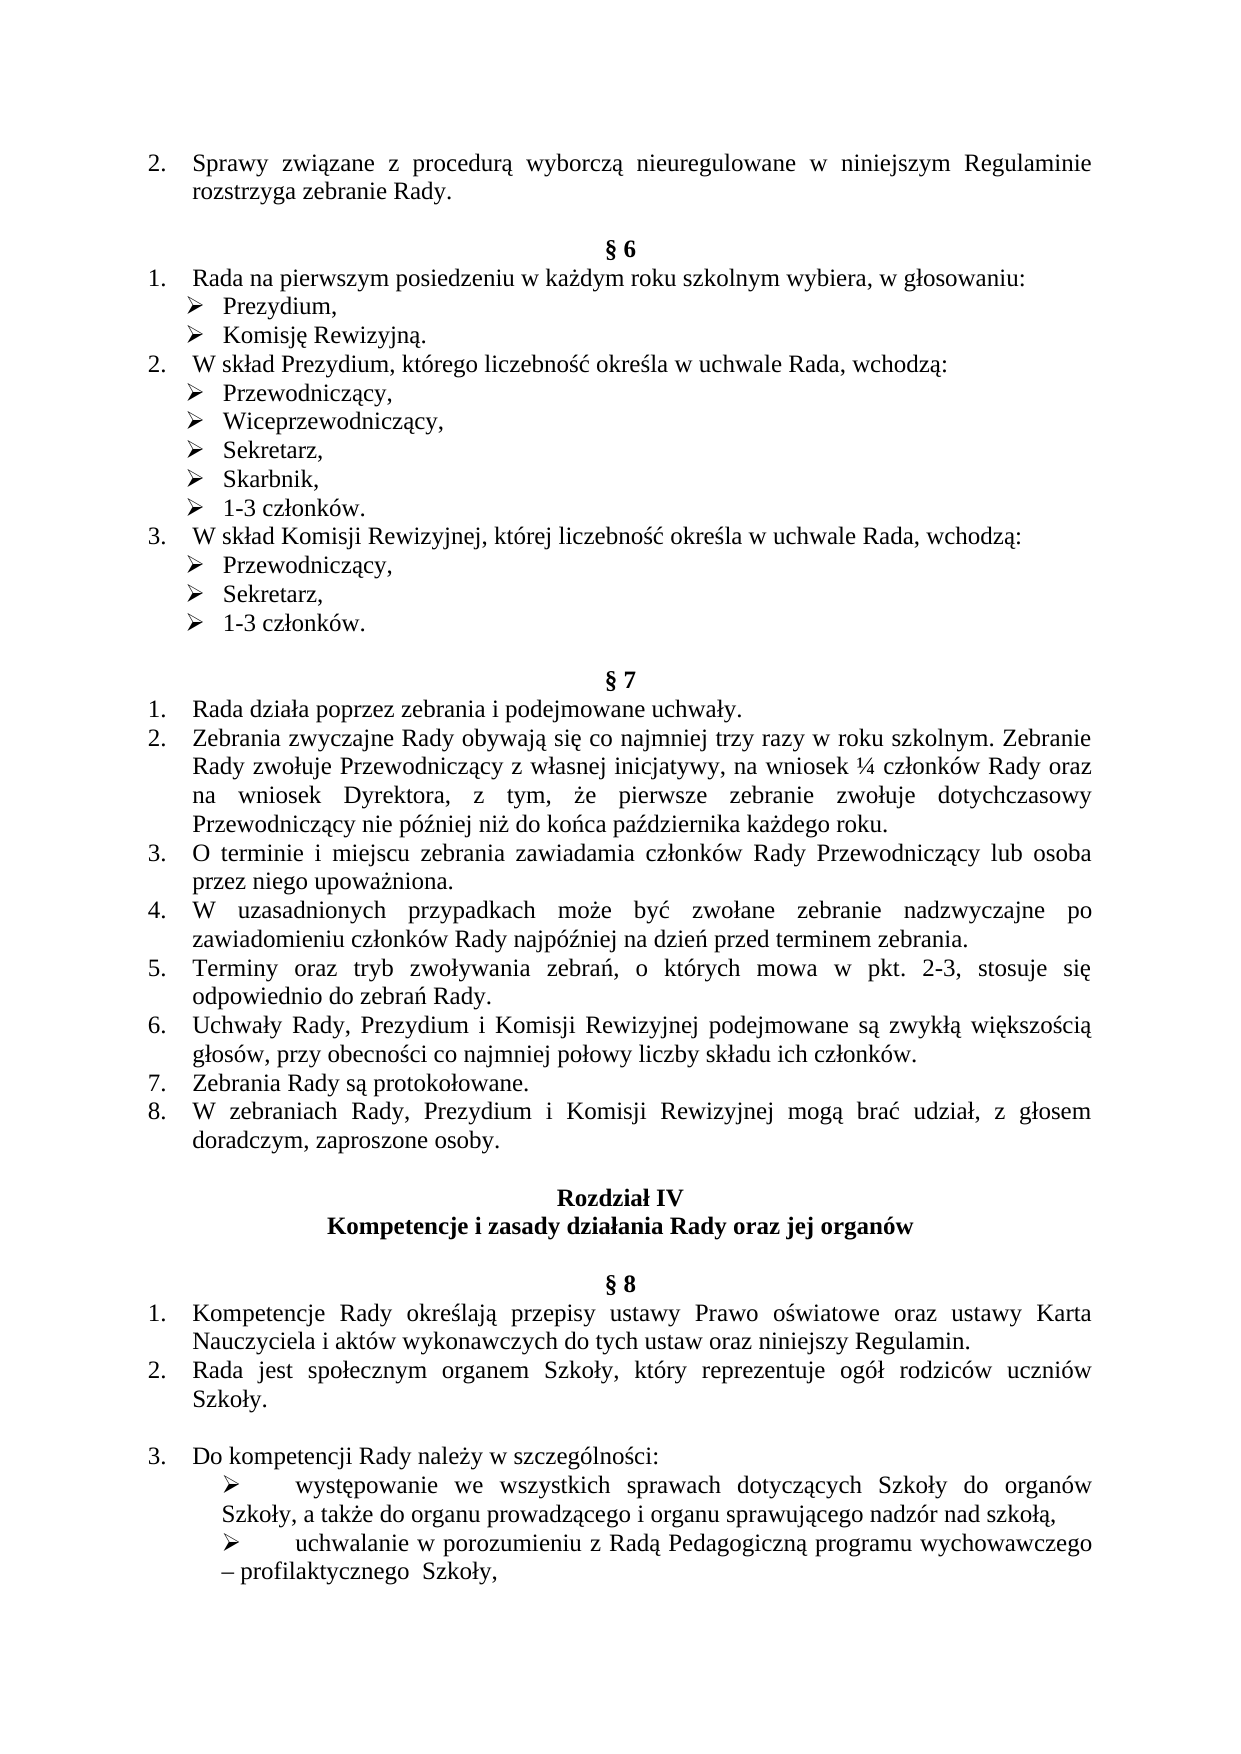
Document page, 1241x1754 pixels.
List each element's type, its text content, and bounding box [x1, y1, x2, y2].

list Rada jest społecznym organem Szkoły, który reprezentuje ogół rodziców uczniów Szkoły. [148, 1355, 1093, 1413]
text § 6 [148, 234, 1093, 263]
list Rada działa poprzez zebrania i podejmowane uchwały. [148, 694, 1093, 723]
list Rada na pierwszym posiedzeniu w każdym roku szkolnym wybiera, w głosowaniu: [148, 263, 1093, 291]
list W uzasadnionych przypadkach może być zwołane zebranie nadzwyczajne po zawiadomieniu członków Rady najpóźniej na dzień przed terminem zebrania. [148, 895, 1093, 953]
text Rozdział IV [148, 1183, 1093, 1211]
list Uchwały Rady, Prezydium i Komisji Rewizyjnej podejmowane są zwykłą większością głosów, przy obecności co najmniej połowy liczby składu ich członków. [148, 1010, 1093, 1068]
list 1-3 członków. [185, 608, 1093, 636]
list O terminie i miejscu zebrania zawiadamia członków Rady Przewodniczący lub osoba przez niego upoważniona. [148, 838, 1093, 895]
list W skład Prezydium, którego liczebność określa w uchwale Rada, wchodzą: [148, 349, 1093, 378]
list Komisję Rewizyjną. [185, 320, 1093, 349]
list Sekretarz, [185, 435, 1093, 464]
list Do kompetencji Rady należy w szczególności: [148, 1441, 1093, 1470]
text § 7 [148, 665, 1093, 694]
list Prezydium, [185, 291, 1093, 320]
list Terminy oraz tryb zwoływania zebrań, o których mowa w pkt. 2-3, stosuje się odpowiednio do zebrań Rady. [148, 953, 1093, 1010]
list Zebrania zwyczajne Rady obywają się co najmniej trzy razy w roku szkolnym. Zebranie Rady zwołuje Przewodniczący z własnej inicjatywy, na wniosek ¼ członków Rady oraz na wniosek Dyrektora, z tym, że pierwsze zebranie zwołuje dotychczasowy Przewodniczący nie później niż do końca października każdego roku. [148, 723, 1093, 838]
list Sprawy związane z procedurą wyborczą nieuregulowane w niniejszym Regulaminie rozstrzyga zebranie Rady. [148, 148, 1093, 205]
list Skarbnik, [185, 464, 1093, 493]
list występowanie we wszystkich sprawach dotyczących Szkoły do organów Szkoły, a także do organu prowadzącego i organu sprawującego nadzór nad szkołą, [221, 1470, 1093, 1528]
list Wiceprzewodniczący, [185, 406, 1093, 435]
list Zebrania Rady są protokołowane. [148, 1068, 1093, 1096]
list W zebraniach Rady, Prezydium i Komisji Rewizyjnej mogą brać udział, z głosem doradczym, zaproszone osoby. [148, 1096, 1093, 1154]
list Sekretarz, [185, 579, 1093, 608]
list W skład Komisji Rewizyjnej, której liczebność określa w uchwale Rada, wchodzą: [148, 521, 1093, 550]
list 1-3 członków. [185, 493, 1093, 521]
list Przewodniczący, [185, 550, 1093, 579]
text § 8 [148, 1269, 1093, 1298]
list Kompetencje Rady określają przepisy ustawy Prawo oświatowe oraz ustawy Karta Nauczyciela i aktów wykonawczych do tych ustaw oraz niniejszy Regulamin. [148, 1298, 1093, 1355]
text Kompetencje i zasady działania Rady oraz jej organów [148, 1211, 1093, 1240]
list Przewodniczący, [185, 378, 1093, 406]
list uchwalanie w porozumieniu z Radą Pedagogiczną programu wychowawczego – profilaktycznego Szkoły, [221, 1528, 1093, 1585]
